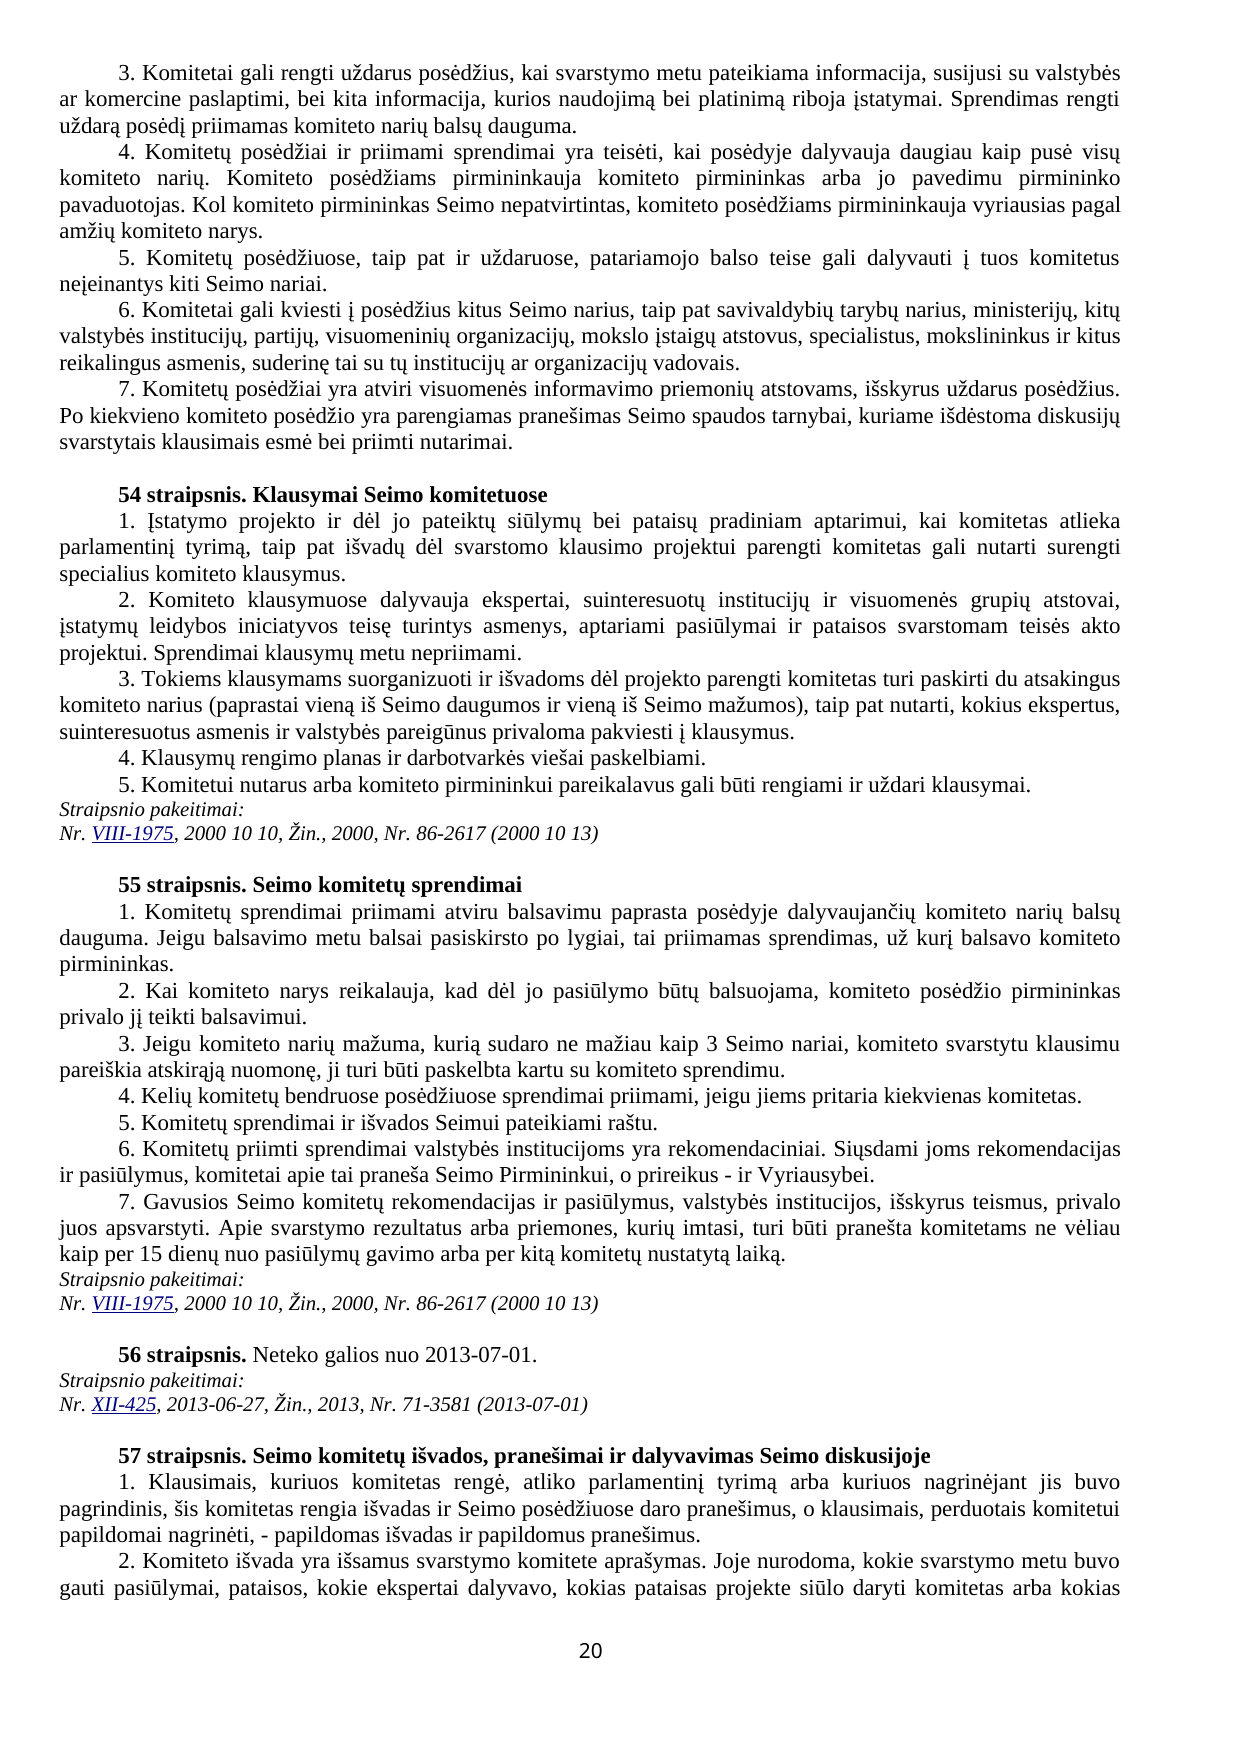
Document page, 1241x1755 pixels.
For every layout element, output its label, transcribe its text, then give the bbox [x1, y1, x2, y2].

text 6. Komitetų priimti sprendimai valstybės institucijoms yra rekomendaciniai. Siųsdami joms rekomendacijas ir pasiūlymus, komitetai apie tai praneša Seimo Pirmininkui, o prireikus - ir Vyriausybei. [59, 1135, 1122, 1188]
text 3. Jeigu komiteto narių mažuma, kurią sudaro ne mažiau kaip 3 Seimo nariai, komiteto svarstytu klausimu pareiškia atskirąją nuomonę, ji turi būti paskelbta kartu su komiteto sprendimu. [59, 1029, 1122, 1082]
text Straipsnio pakeitimai: [59, 1267, 1122, 1291]
text 3. Komitetai gali rengti uždarus posėdžius, kai svarstymo metu pateikiama informacija, susijusi su valstybės ar komercine paslaptimi, bei kita informacija, kurios naudojimą bei platinimą riboja įstatymai. Sprendimas rengti uždarą posėdį priimamas komiteto narių balsų dauguma. [59, 59, 1122, 138]
text 4. Kelių komitetų bendruose posėdžiuose sprendimai priimami, jeigu jiems pritaria kiekvienas komitetas. [59, 1082, 1122, 1109]
text 2. Komiteto klausymuose dalyvauja ekspertai, suinteresuotų institucijų ir visuomenės grupių atstovai, įstatymų leidybos iniciatyvos teisę turintys asmenys, aptariami pasiūlymai ir pataisos svarstomam teisės akto projektui. Sprendimai klausymų metu nepriimami. [59, 586, 1122, 665]
text Straipsnio pakeitimai: [59, 1368, 1122, 1392]
text Nr. VIII-1975, 2000 10 10, Žin., 2000, Nr. 86-2617 (2000 10 13) [59, 1291, 1122, 1315]
text Nr. XII-425, 2013-06-27, Žin., 2013, Nr. 71-3581 (2013-07-01) [59, 1392, 1122, 1416]
text 2. Komiteto išvada yra išsamus svarstymo komitete aprašymas. Joje nurodoma, kokie svarstymo metu buvo gauti pasiūlymai, pataisos, kokie ekspertai dalyvavo, kokias pataisas projekte siūlo daryti komitetas arba kokias [59, 1547, 1122, 1600]
text 2. Kai komiteto narys reikalauja, kad dėl jo pasiūlymo būtų balsuojama, komiteto posėdžio pirmininkas privalo jį teikti balsavimui. [59, 977, 1122, 1029]
text 5. Komitetui nutarus arba komiteto pirmininkui pareikalavus gali būti rengiami ir uždari klausymai. [59, 771, 1122, 797]
text 4. Komitetų posėdžiai ir priimami sprendimai yra teisėti, kai posėdyje dalyvauja daugiau kaip pusė visų komiteto narių. Komiteto posėdžiams pirmininkauja komiteto pirmininkas arba jo pavedimu pirmininko pavaduotojas. Kol komiteto pirmininkas Seimo nepatvirtintas, komiteto posėdžiams pirmininkauja vyriausias pagal amžių komiteto narys. [59, 138, 1122, 243]
text 5. Komitetų posėdžiuose, taip pat ir uždaruose, patariamojo balso teise gali dalyvauti į tuos komitetus neįeinantys kiti Seimo nariai. [59, 243, 1122, 296]
text 6. Komitetai gali kviesti į posėdžius kitus Seimo narius, taip pat savivaldybių tarybų narius, ministerijų, kitų valstybės institucijų, partijų, visuomeninių organizacijų, mokslo įstaigų atstovus, specialistus, mokslininkus ir kitus reikalingus asmenis, suderinę tai su tų institucijų ar organizacijų vadovais. [59, 296, 1122, 375]
text 1. Komitetų sprendimai priimami atviru balsavimu paprasta posėdyje dalyvaujančių komiteto narių balsų dauguma. Jeigu balsavimo metu balsai pasiskirsto po lygiai, tai priimamas sprendimas, už kurį balsavo komiteto pirmininkas. [59, 898, 1122, 977]
text 57 straipsnis. Seimo komitetų išvados, pranešimai ir dalyvavimas Seimo diskusijoje [118, 1442, 1122, 1468]
text Nr. VIII-1975, 2000 10 10, Žin., 2000, Nr. 86-2617 (2000 10 13) [59, 821, 1122, 845]
text 54 straipsnis. Klausymai Seimo komitetuose [59, 481, 1122, 507]
text 7. Komitetų posėdžiai yra atviri visuomenės informavimo priemonių atstovams, išskyrus uždarus posėdžius. Po kiekvieno komiteto posėdžio yra parengiamas pranešimas Seimo spaudos tarnybai, kuriame išdėstoma diskusijų svarstytais klausimais esmė bei priimti nutarimai. [59, 375, 1122, 454]
text 56 straipsnis. Neteko galios nuo 2013-07-01. [59, 1341, 1122, 1368]
text 3. Tokiems klausymams suorganizuoti ir išvadoms dėl projekto parengti komitetas turi paskirti du atsakingus komiteto narius (paprastai vieną iš Seimo daugumos ir vieną iš Seimo mažumos), taip pat nutarti, kokius ekspertus, suinteresuotus asmenis ir valstybės pareigūnus privaloma pakviesti į klausymus. [59, 665, 1122, 744]
text 55 straipsnis. Seimo komitetų sprendimai [59, 871, 1122, 898]
text Straipsnio pakeitimai: [59, 797, 1122, 821]
text 7. Gavusios Seimo komitetų rekomendacijas ir pasiūlymus, valstybės institucijos, išskyrus teismus, privalo juos apsvarstyti. Apie svarstymo rezultatus arba priemones, kurių imtasi, turi būti pranešta komitetams ne vėliau kaip per 15 dienų nuo pasiūlymų gavimo arba per kitą komitetų nustatytą laiką. [59, 1188, 1122, 1267]
text 5. Komitetų sprendimai ir išvados Seimui pateikiami raštu. [59, 1109, 1122, 1135]
text 4. Klausymų rengimo planas ir darbotvarkės viešai paskelbiami. [59, 744, 1122, 771]
text 1. Klausimais, kuriuos komitetas rengė, atliko parlamentinį tyrimą arba kuriuos nagrinėjant jis buvo pagrindinis, šis komitetas rengia išvadas ir Seimo posėdžiuose daro pranešimus, o klausimais, perduotais komitetui papildomai nagrinėti, - papildomas išvadas ir papildomus pranešimus. [59, 1468, 1122, 1547]
text 1. Įstatymo projekto ir dėl jo pateiktų siūlymų bei pataisų pradiniam aptarimui, kai komitetas atlieka parlamentinį tyrimą, taip pat išvadų dėl svarstomo klausimo projektui parengti komitetas gali nutarti surengti specialius komiteto klausymus. [59, 507, 1122, 586]
